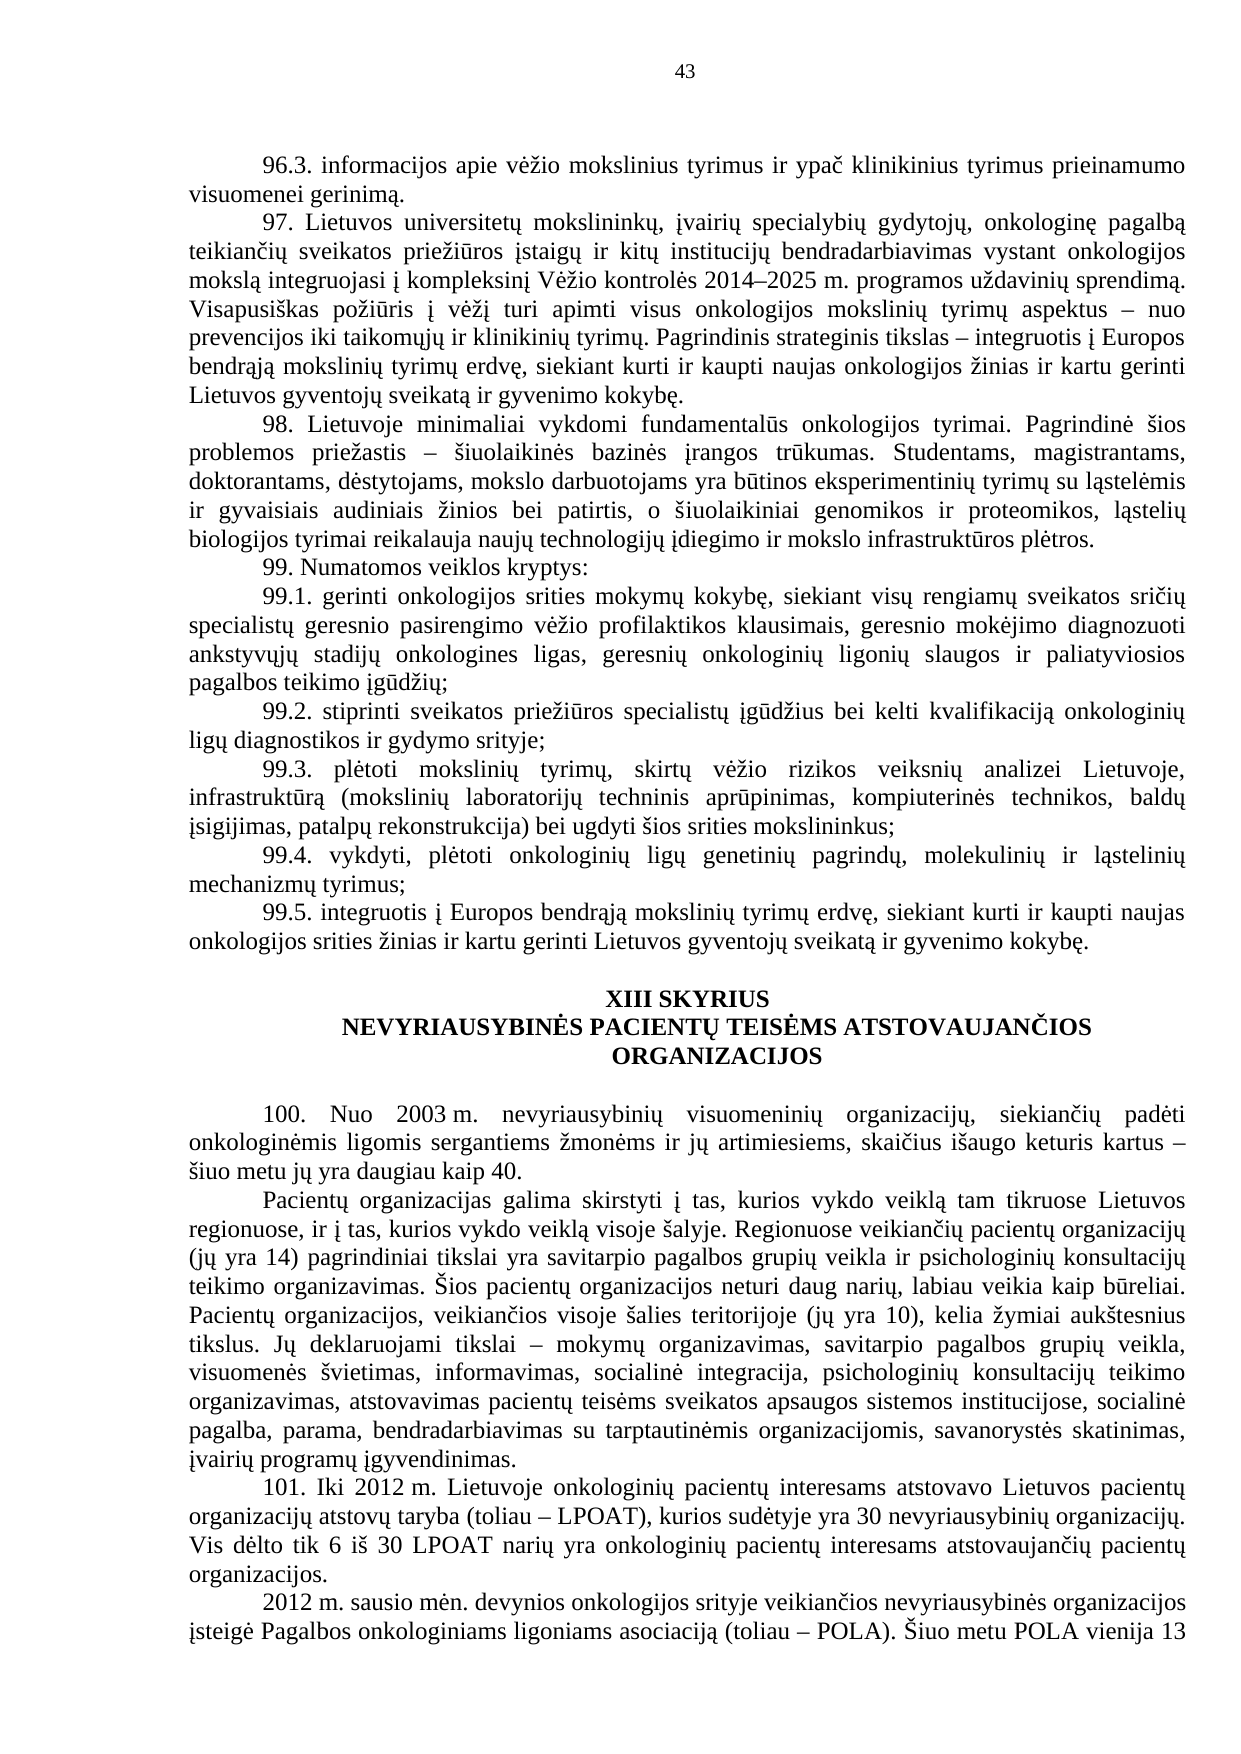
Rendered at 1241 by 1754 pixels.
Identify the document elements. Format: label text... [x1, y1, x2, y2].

text 99. Numatomos veiklos kryptys: [188, 552, 1187, 581]
text 99.4. vykdyti, plėtoti onkologinių ligų genetinių pagrindų, molekulinių ir ląstelinių mechanizmų tyrimus; [188, 840, 1186, 897]
text 101. Iki 2012 m. Lietuvoje onkologinių pacientų interesams atstovavo Lietuvos pacientų organizacijų atstovų taryba (toliau – LPOAT), kurios sudėtyje yra 30 nevyriausybinių organizacijų. Vis dėlto tik 6 iš 30 LPOAT narių yra onkologinių pacientų interesams atstovaujančių pacientų organizacijos. [188, 1472, 1186, 1587]
text 99.2. stiprinti sveikatos priežiūros specialistų įgūdžius bei kelti kvalifikaciją onkologinių ligų diagnostikos ir gydymo srityje; [188, 696, 1186, 754]
text Pacientų organizacijas galima skirstyti į tas, kurios vykdo veiklą tam tikruose Lietuvos regionuose, ir į tas, kurios vykdo veiklą visoje šalyje. Regionuose veikiančių pacientų organizacijų (jų yra 14) pagrindiniai tikslai yra savitarpio pagalbos grupių veikla ir psichologinių konsultacijų teikimo organizavimas. Šios pacientų organizacijos neturi daug narių, labiau veikia kaip būreliai. Pacientų organizacijos, veikiančios visoje šalies teritorijoje (jų yra 10), kelia žymiai aukštesnius tikslus. Jų deklaruojami tikslai – mokymų organizavimas, savitarpio pagalbos grupių veikla, visuomenės švietimas, informavimas, socialinė integracija, psichologinių konsultacijų teikimo organizavimas, atstovavimas pacientų teisėms sveikatos apsaugos sistemos institucijose, socialinė pagalba, parama, bendradarbiavimas su tarptautinėmis organizacijomis, savanorystės skatinimas, įvairių programų įgyvendinimas. [188, 1185, 1186, 1472]
text 100. Nuo 2003 m. nevyriausybinių visuomeninių organizacijų, siekiančių padėti onkologinėmis ligomis sergantiems žmonėms ir jų artimiesiems, skaičius išaugo keturis kartus – šiuo metu jų yra daugiau kaip 40. [188, 1099, 1186, 1185]
text 96.3. informacijos apie vėžio mokslinius tyrimus ir ypač klinikinius tyrimus prieinamumo visuomenei gerinimą. [188, 150, 1186, 207]
text 2012 m. sausio mėn. devynios onkologijos srityje veikiančios nevyriausybinės organizacijos įsteigė Pagalbos onkologiniams ligoniams asociaciją (toliau – POLA). Šiuo metu POLA vienija 13 [188, 1587, 1186, 1645]
text 99.1. gerinti onkologijos srities mokymų kokybę, siekiant visų rengiamų sveikatos sričių specialistų geresnio pasirengimo vėžio profilaktikos klausimais, geresnio mokėjimo diagnozuoti ankstyvųjų stadijų onkologines ligas, geresnių onkologinių ligonių slaugos ir paliatyviosios pagalbos teikimo įgūdžių; [188, 581, 1186, 696]
text 99.3. plėtoti mokslinių tyrimų, skirtų vėžio rizikos veiksnių analizei Lietuvoje, infrastruktūrą (mokslinių laboratorijų techninis aprūpinimas, kompiuterinės technikos, baldų įsigijimas, patalpų rekonstrukcija) bei ugdyti šios srities mokslininkus; [188, 754, 1186, 840]
text 97. Lietuvos universitetų mokslininkų, įvairių specialybių gydytojų, onkologinę pagalbą teikiančių sveikatos priežiūros įstaigų ir kitų institucijų bendradarbiavimas vystant onkologijos mokslą integruojasi į kompleksinį Vėžio kontrolės 2014–2025 m. programos uždavinių sprendimą. Visapusiškas požiūris į vėžį turi apimti visus onkologijos mokslinių tyrimų aspektus – nuo prevencijos iki taikomųjų ir klinikinių tyrimų. Pagrindinis strateginis tikslas – integruotis į Europos bendrąją mokslinių tyrimų erdvę, siekiant kurti ir kaupti naujas onkologijos žinias ir kartu gerinti Lietuvos gyventojų sveikatą ir gyvenimo kokybę. [188, 207, 1187, 409]
text 98. Lietuvoje minimaliai vykdomi fundamentalūs onkologijos tyrimai. Pagrindinė šios problemos priežastis – šiuolaikinės bazinės įrangos trūkumas. Studentams, magistrantams, doktorantams, dėstytojams, mokslo darbuotojams yra būtinos eksperimentinių tyrimų su ląstelėmis ir gyvaisiais audiniais žinios bei patirtis, o šiuolaikiniai genomikos ir proteomikos, ląstelių biologijos tyrimai reikalauja naujų technologijų įdiegimo ir mokslo infrastruktūros plėtros. [188, 409, 1187, 552]
text 99.5. integruotis į Europos bendrąją mokslinių tyrimų erdvę, siekiant kurti ir kaupti naujas onkologijos srities žinias ir kartu gerinti Lietuvos gyventojų sveikatą ir gyvenimo kokybę. [188, 897, 1186, 955]
text NEVYRIAUSYBINĖS PACIENTŲ TEISĖMS ATSTOVAUJANČIOS ORGANIZACIJOS [247, 1012, 1186, 1070]
text XIII SKYRIUS [188, 984, 1186, 1012]
